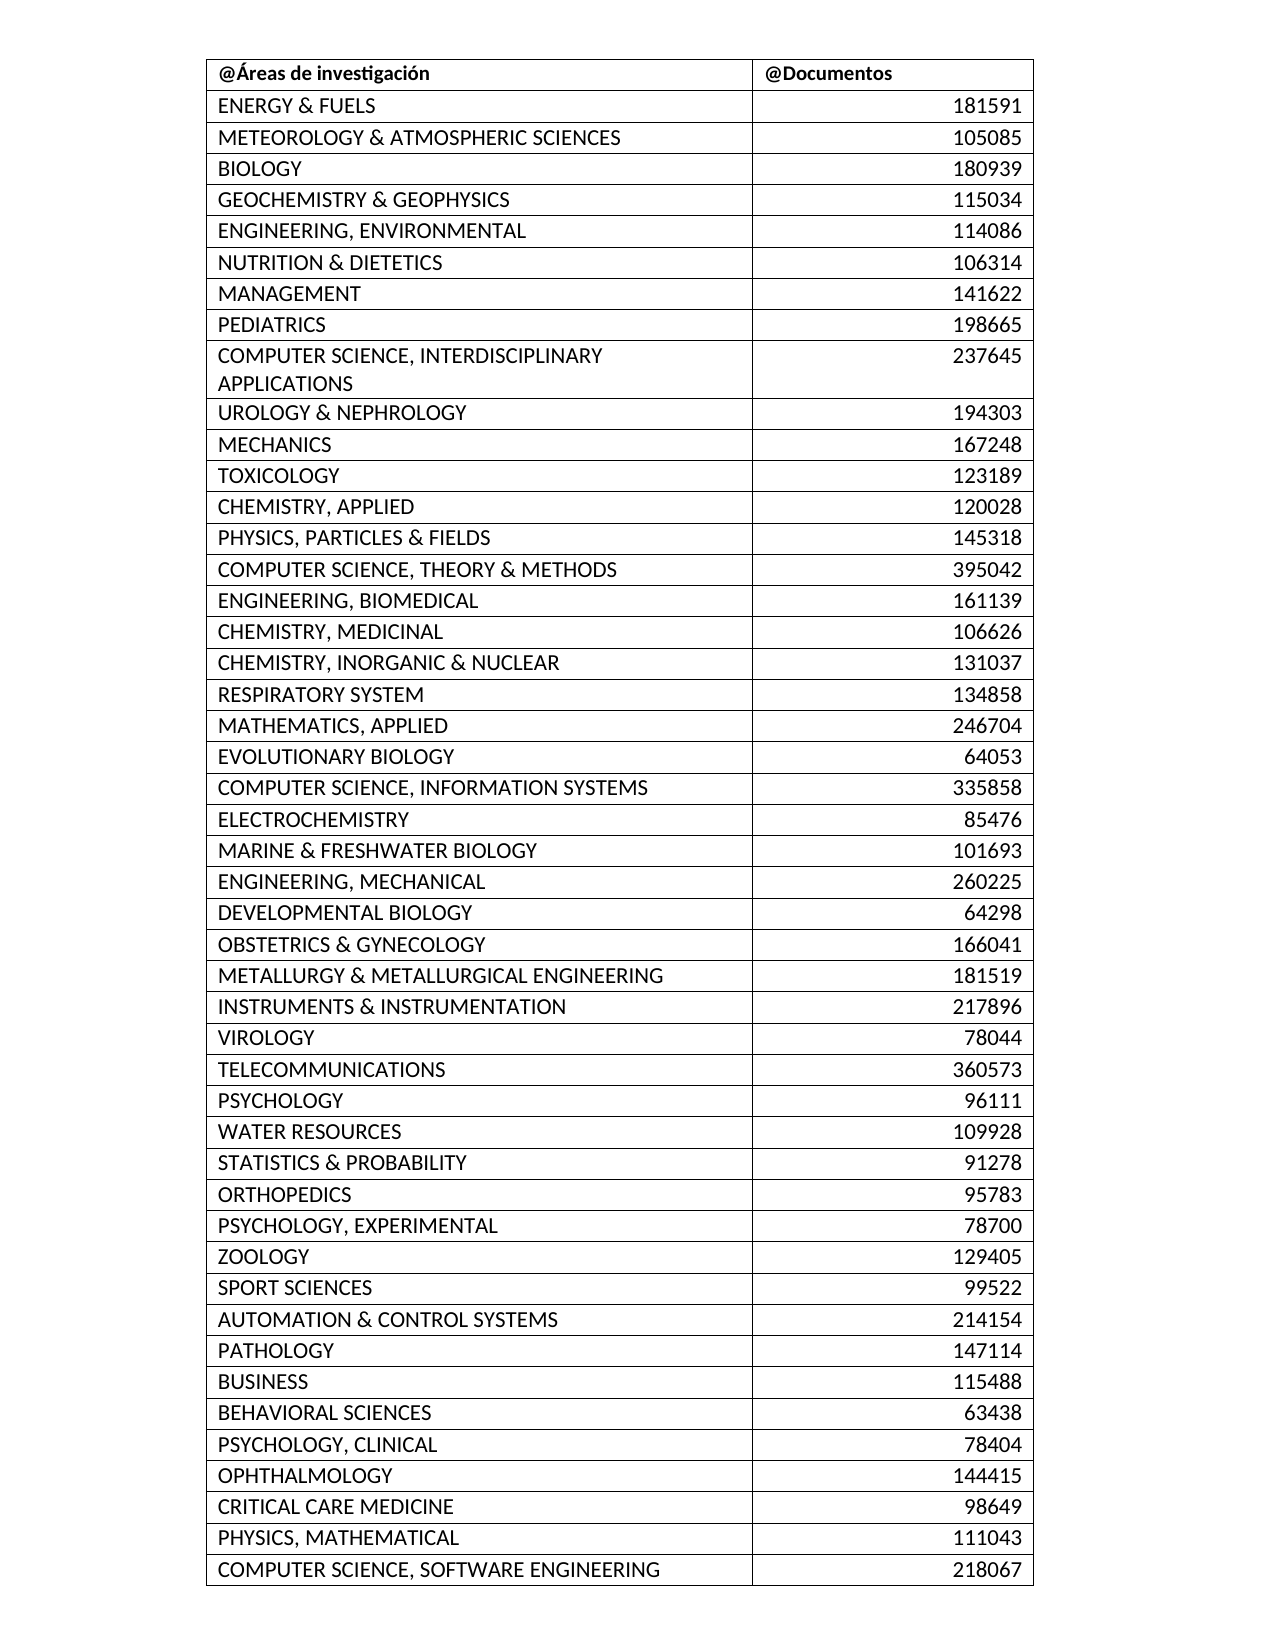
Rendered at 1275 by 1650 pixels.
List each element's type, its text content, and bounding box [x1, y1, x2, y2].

table_cell BUSINESS [207, 1367, 752, 1397]
table_cell MARINE & FRESHWATER BIOLOGY [207, 836, 752, 866]
table_cell BEHAVIORAL SCIENCES [207, 1399, 752, 1429]
table_cell MANAGEMENT [207, 279, 752, 309]
table_cell CHEMISTRY, MEDICINAL [207, 617, 752, 647]
table_cell OBSTETRICS & GYNECOLOGY [207, 930, 752, 960]
table_cell 335858 [753, 774, 1033, 804]
table_cell ENGINEERING, ENVIRONMENTAL [207, 216, 752, 247]
table_cell 141622 [753, 279, 1033, 309]
table_cell 114086 [753, 216, 1033, 247]
table_cell 120028 [753, 492, 1033, 522]
table_cell 115034 [753, 185, 1033, 215]
table_cell 237645 [753, 341, 1033, 397]
table_cell CHEMISTRY, APPLIED [207, 492, 752, 522]
table_cell METALLURGY & METALLURGICAL ENGINEERING [207, 961, 752, 991]
table_cell 99522 [753, 1274, 1033, 1304]
table_cell UROLOGY & NEPHROLOGY [207, 399, 752, 429]
table_cell 194303 [753, 399, 1033, 429]
table_cell COMPUTER SCIENCE, INTERDISCIPLINARY APPLICATIONS [207, 341, 752, 397]
table_header @Áreas de investigación [207, 60, 752, 90]
table_cell RESPIRATORY SYSTEM [207, 680, 752, 710]
table_cell 111043 [753, 1524, 1033, 1554]
table_cell 78044 [753, 1024, 1033, 1054]
table_cell TELECOMMUNICATIONS [207, 1055, 752, 1085]
table_cell ENERGY & FUELS [207, 91, 752, 122]
table_cell VIROLOGY [207, 1024, 752, 1054]
table_cell 246704 [753, 711, 1033, 741]
table_cell PSYCHOLOGY, EXPERIMENTAL [207, 1211, 752, 1241]
table_cell METEOROLOGY & ATMOSPHERIC SCIENCES [207, 123, 752, 153]
table_cell 181519 [753, 961, 1033, 991]
table_cell 260225 [753, 867, 1033, 897]
table_cell 217896 [753, 992, 1033, 1022]
table_cell 63438 [753, 1399, 1033, 1429]
table_cell 78404 [753, 1430, 1033, 1460]
table_cell 96111 [753, 1086, 1033, 1116]
table_cell 85476 [753, 805, 1033, 835]
table_cell 106626 [753, 617, 1033, 647]
table_cell CRITICAL CARE MEDICINE [207, 1492, 752, 1522]
table_cell 360573 [753, 1055, 1033, 1085]
table_cell 64053 [753, 742, 1033, 772]
table_cell MECHANICS [207, 430, 752, 460]
table_cell ORTHOPEDICS [207, 1180, 752, 1210]
table_cell 144415 [753, 1461, 1033, 1491]
table_cell DEVELOPMENTAL BIOLOGY [207, 899, 752, 929]
table_cell 105085 [753, 123, 1033, 153]
table_cell ENGINEERING, MECHANICAL [207, 867, 752, 897]
table_cell 98649 [753, 1492, 1033, 1522]
table_cell PSYCHOLOGY, CLINICAL [207, 1430, 752, 1460]
table_cell 95783 [753, 1180, 1033, 1210]
table_cell PATHOLOGY [207, 1336, 752, 1366]
table_cell 166041 [753, 930, 1033, 960]
table_cell 115488 [753, 1367, 1033, 1397]
table_cell CHEMISTRY, INORGANIC & NUCLEAR [207, 649, 752, 679]
table_cell SPORT SCIENCES [207, 1274, 752, 1304]
table_cell 129405 [753, 1242, 1033, 1272]
table_cell BIOLOGY [207, 154, 752, 184]
table_cell AUTOMATION & CONTROL SYSTEMS [207, 1305, 752, 1335]
table_cell 134858 [753, 680, 1033, 710]
table_cell MATHEMATICS, APPLIED [207, 711, 752, 741]
table_cell PSYCHOLOGY [207, 1086, 752, 1116]
table_cell OPHTHALMOLOGY [207, 1461, 752, 1491]
table_cell COMPUTER SCIENCE, SOFTWARE ENGINEERING [207, 1555, 752, 1585]
table_cell NUTRITION & DIETETICS [207, 248, 752, 278]
table_cell PHYSICS, MATHEMATICAL [207, 1524, 752, 1554]
table_cell 64298 [753, 899, 1033, 929]
table_cell 181591 [753, 91, 1033, 122]
table_cell GEOCHEMISTRY & GEOPHYSICS [207, 185, 752, 215]
table_cell 123189 [753, 461, 1033, 491]
table_cell 131037 [753, 649, 1033, 679]
table_header @Documentos [753, 60, 1033, 90]
table_cell 101693 [753, 836, 1033, 866]
table_cell PHYSICS, PARTICLES & FIELDS [207, 524, 752, 554]
table_cell ZOOLOGY [207, 1242, 752, 1272]
table_cell 214154 [753, 1305, 1033, 1335]
table_cell COMPUTER SCIENCE, THEORY & METHODS [207, 555, 752, 585]
table_cell 198665 [753, 310, 1033, 340]
table_cell 167248 [753, 430, 1033, 460]
table_cell WATER RESOURCES [207, 1117, 752, 1147]
table_cell COMPUTER SCIENCE, INFORMATION SYSTEMS [207, 774, 752, 804]
table_cell ENGINEERING, BIOMEDICAL [207, 586, 752, 616]
table_cell STATISTICS & PROBABILITY [207, 1149, 752, 1179]
table_cell ELECTROCHEMISTRY [207, 805, 752, 835]
table_cell 145318 [753, 524, 1033, 554]
table_cell 147114 [753, 1336, 1033, 1366]
table_cell 78700 [753, 1211, 1033, 1241]
table_cell 180939 [753, 154, 1033, 184]
table_cell 395042 [753, 555, 1033, 585]
table_cell 218067 [753, 1555, 1033, 1585]
table_cell TOXICOLOGY [207, 461, 752, 491]
table_cell 91278 [753, 1149, 1033, 1179]
table_cell INSTRUMENTS & INSTRUMENTATION [207, 992, 752, 1022]
table_cell 109928 [753, 1117, 1033, 1147]
table_cell 106314 [753, 248, 1033, 278]
table_cell EVOLUTIONARY BIOLOGY [207, 742, 752, 772]
table_cell 161139 [753, 586, 1033, 616]
table_cell PEDIATRICS [207, 310, 752, 340]
